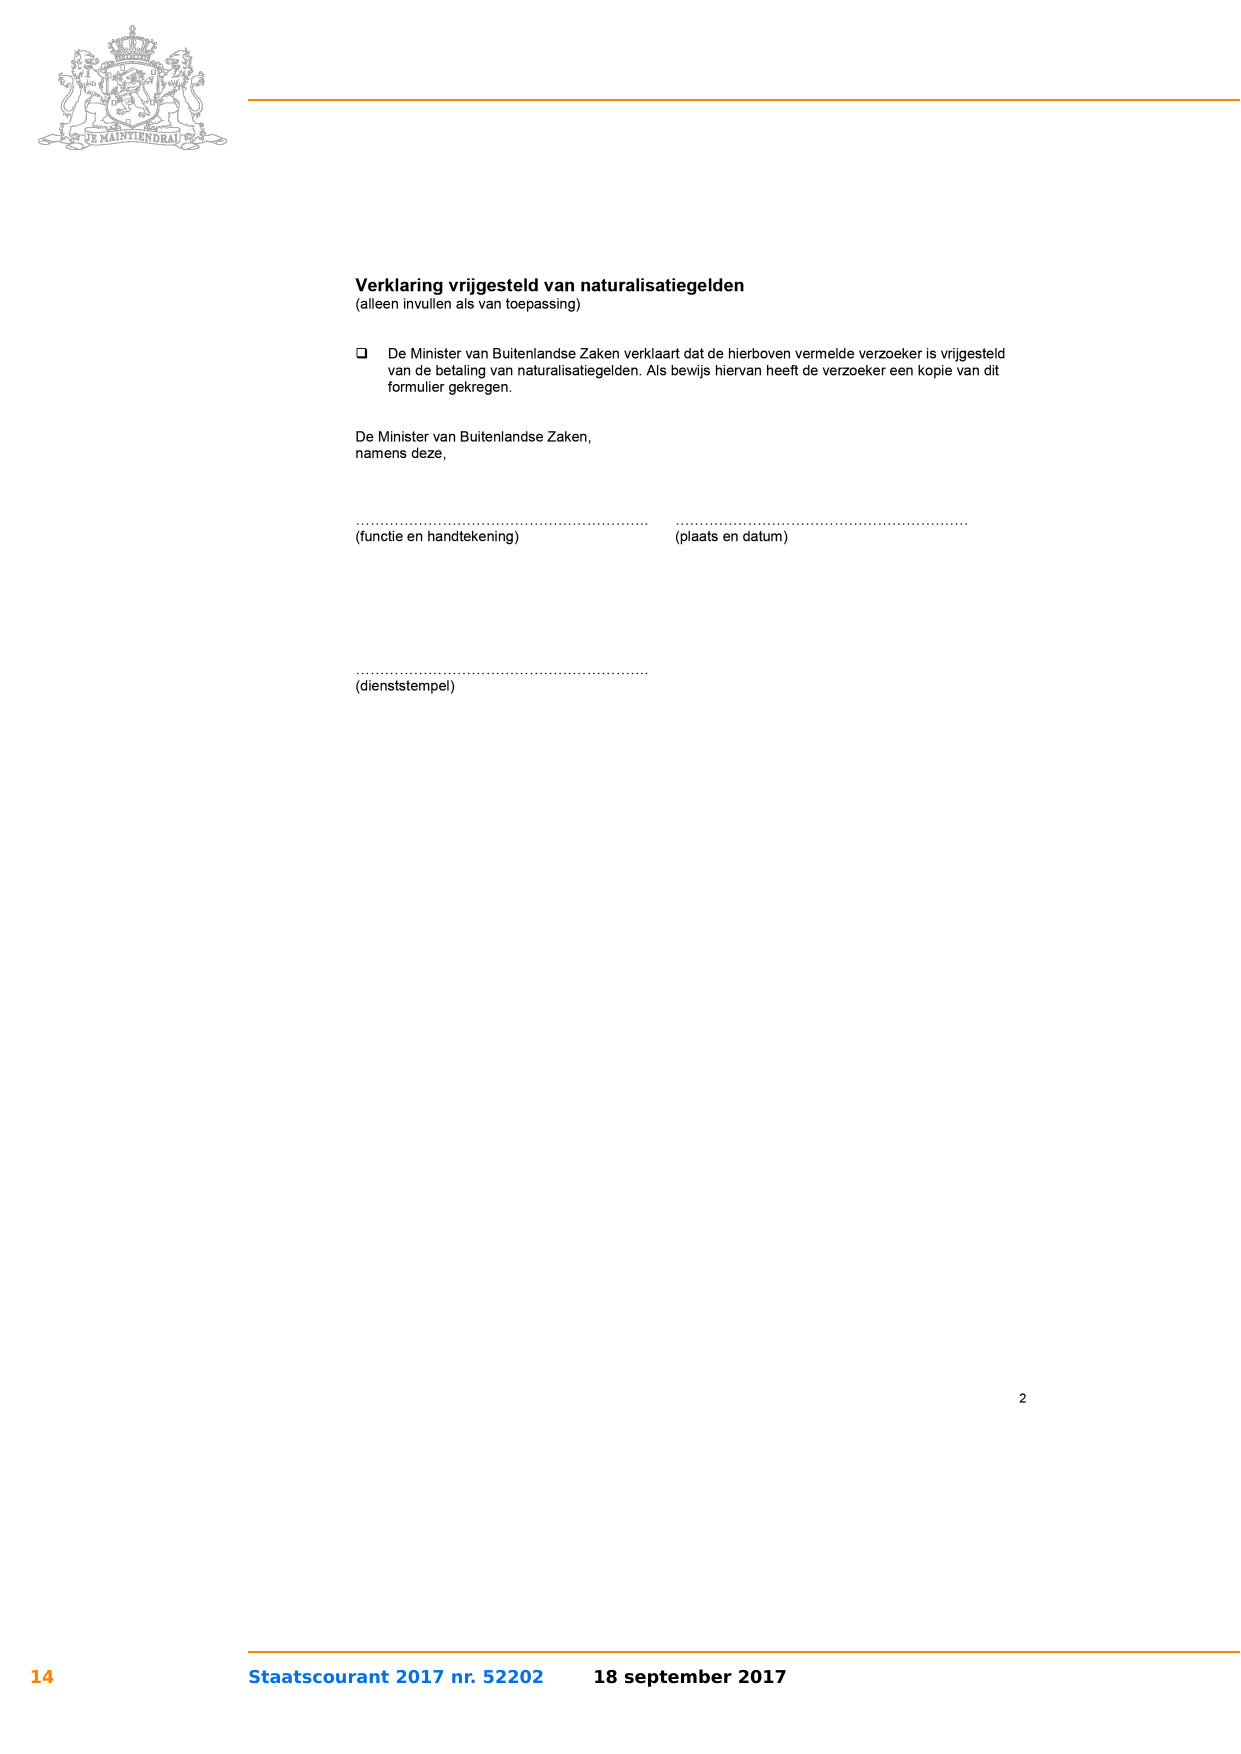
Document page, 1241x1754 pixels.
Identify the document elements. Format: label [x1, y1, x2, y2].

picture [248, 151, 1075, 1422]
picture [38, 25, 227, 150]
